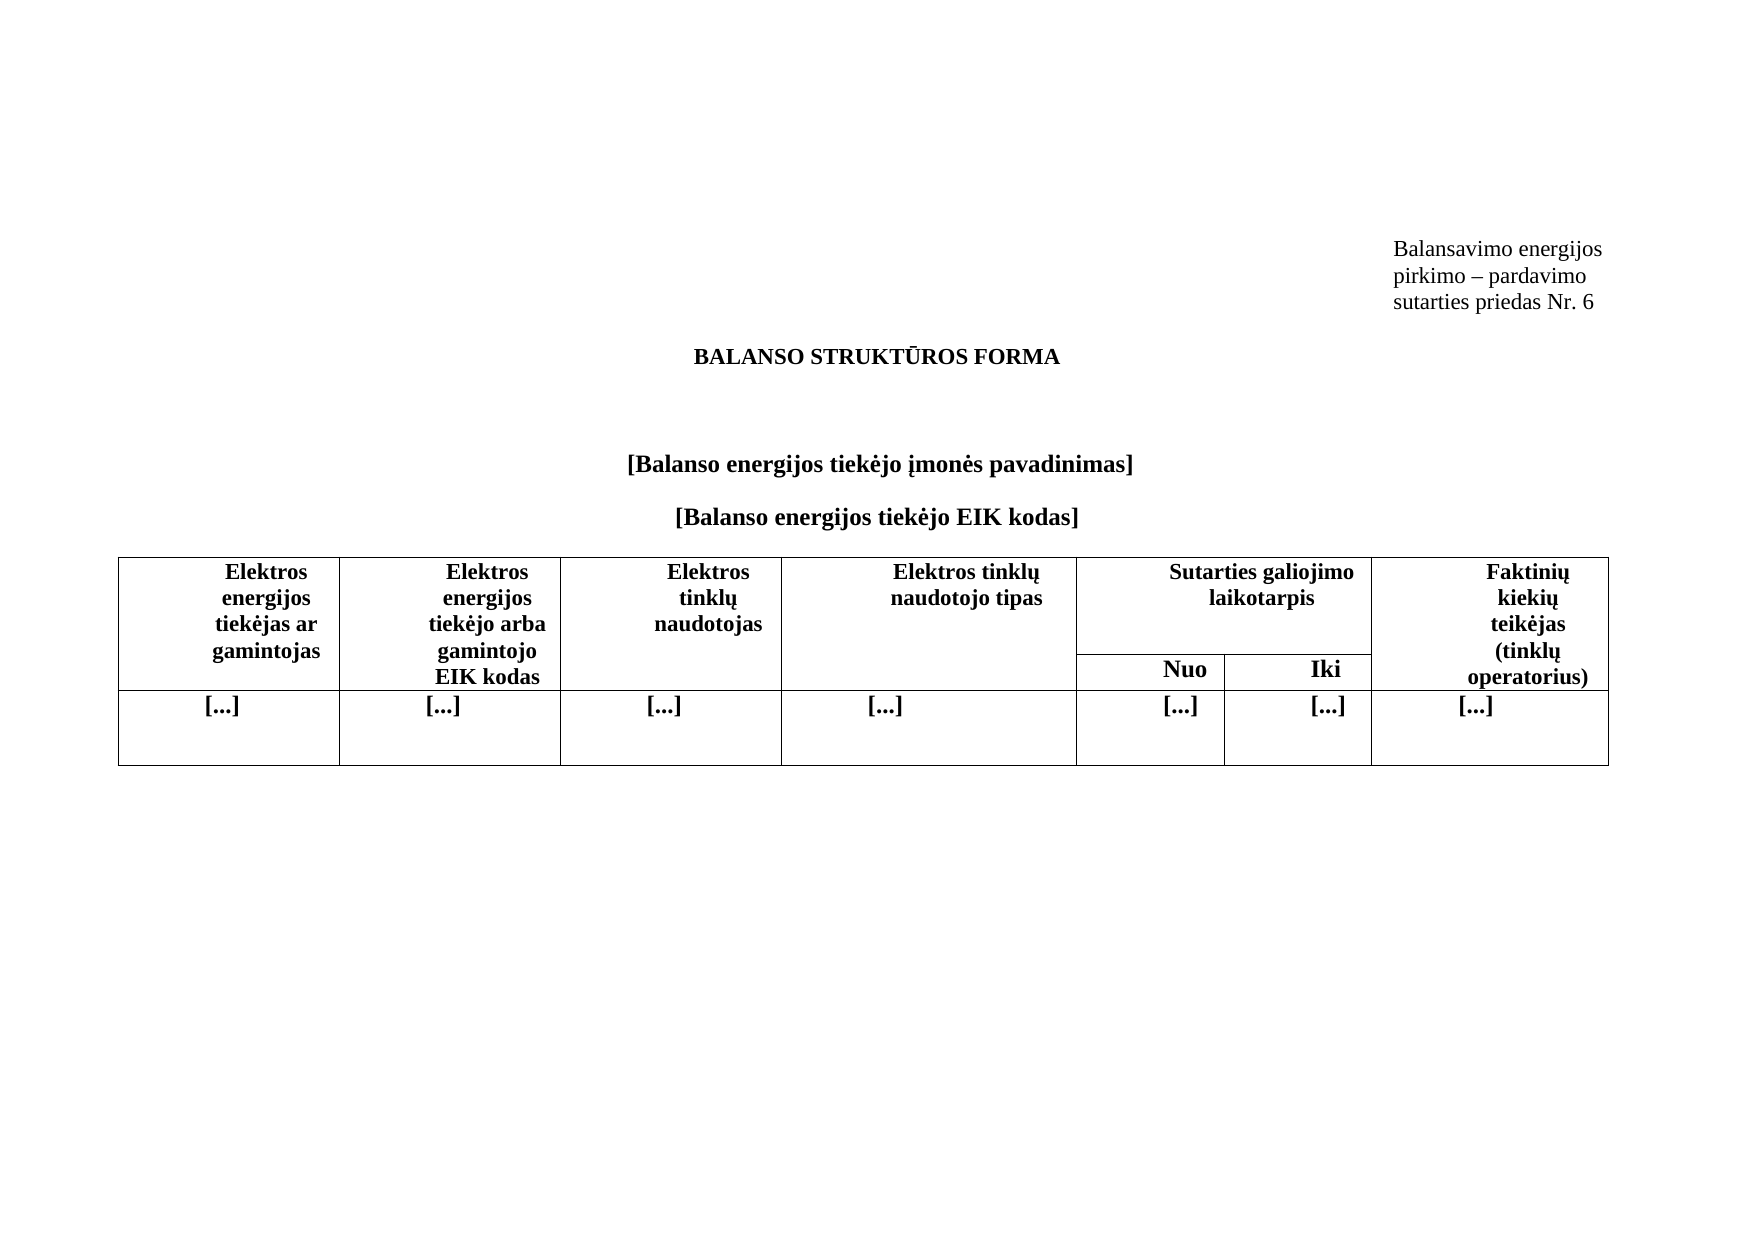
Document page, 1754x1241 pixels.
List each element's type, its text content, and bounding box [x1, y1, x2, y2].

table_cell Iki [1225, 655, 1371, 689]
table_cell [...] [561, 691, 781, 764]
table_header Elektros energijos tiekėjo arba gamintojo EIK kodas [340, 558, 560, 689]
text sutarties priedas Nr. 6 [1393, 288, 1636, 314]
table_header Sutarties galiojimo laikotarpis [1077, 558, 1371, 653]
table_cell [...] [119, 691, 339, 764]
table_cell [...] [782, 691, 1076, 764]
text pirkimo – pardavimo [1393, 262, 1636, 288]
table_cell [...] [1225, 691, 1371, 764]
table_cell [...] [340, 691, 560, 764]
text Balansavimo energijos [1393, 235, 1636, 262]
table_header Elektros energijos tiekėjas ar gamintojas [119, 558, 339, 689]
text balanso struktūros forma [118, 343, 1636, 369]
table_header Elektros tinklų naudotojo tipas [782, 558, 1076, 689]
table_header Elektros tinklų naudotojas [561, 558, 781, 689]
table_cell [...] [1372, 691, 1608, 764]
table_cell [...] [1077, 691, 1224, 764]
text [Balanso energijos tiekėjo įmonės pavadinimas] [118, 449, 1636, 477]
text [Balanso energijos tiekėjo EIK kodas] [118, 502, 1636, 530]
table_header Faktinių kiekių teikėjas (tinklų operatorius) [1372, 558, 1608, 689]
table_cell Nuo [1077, 655, 1224, 689]
